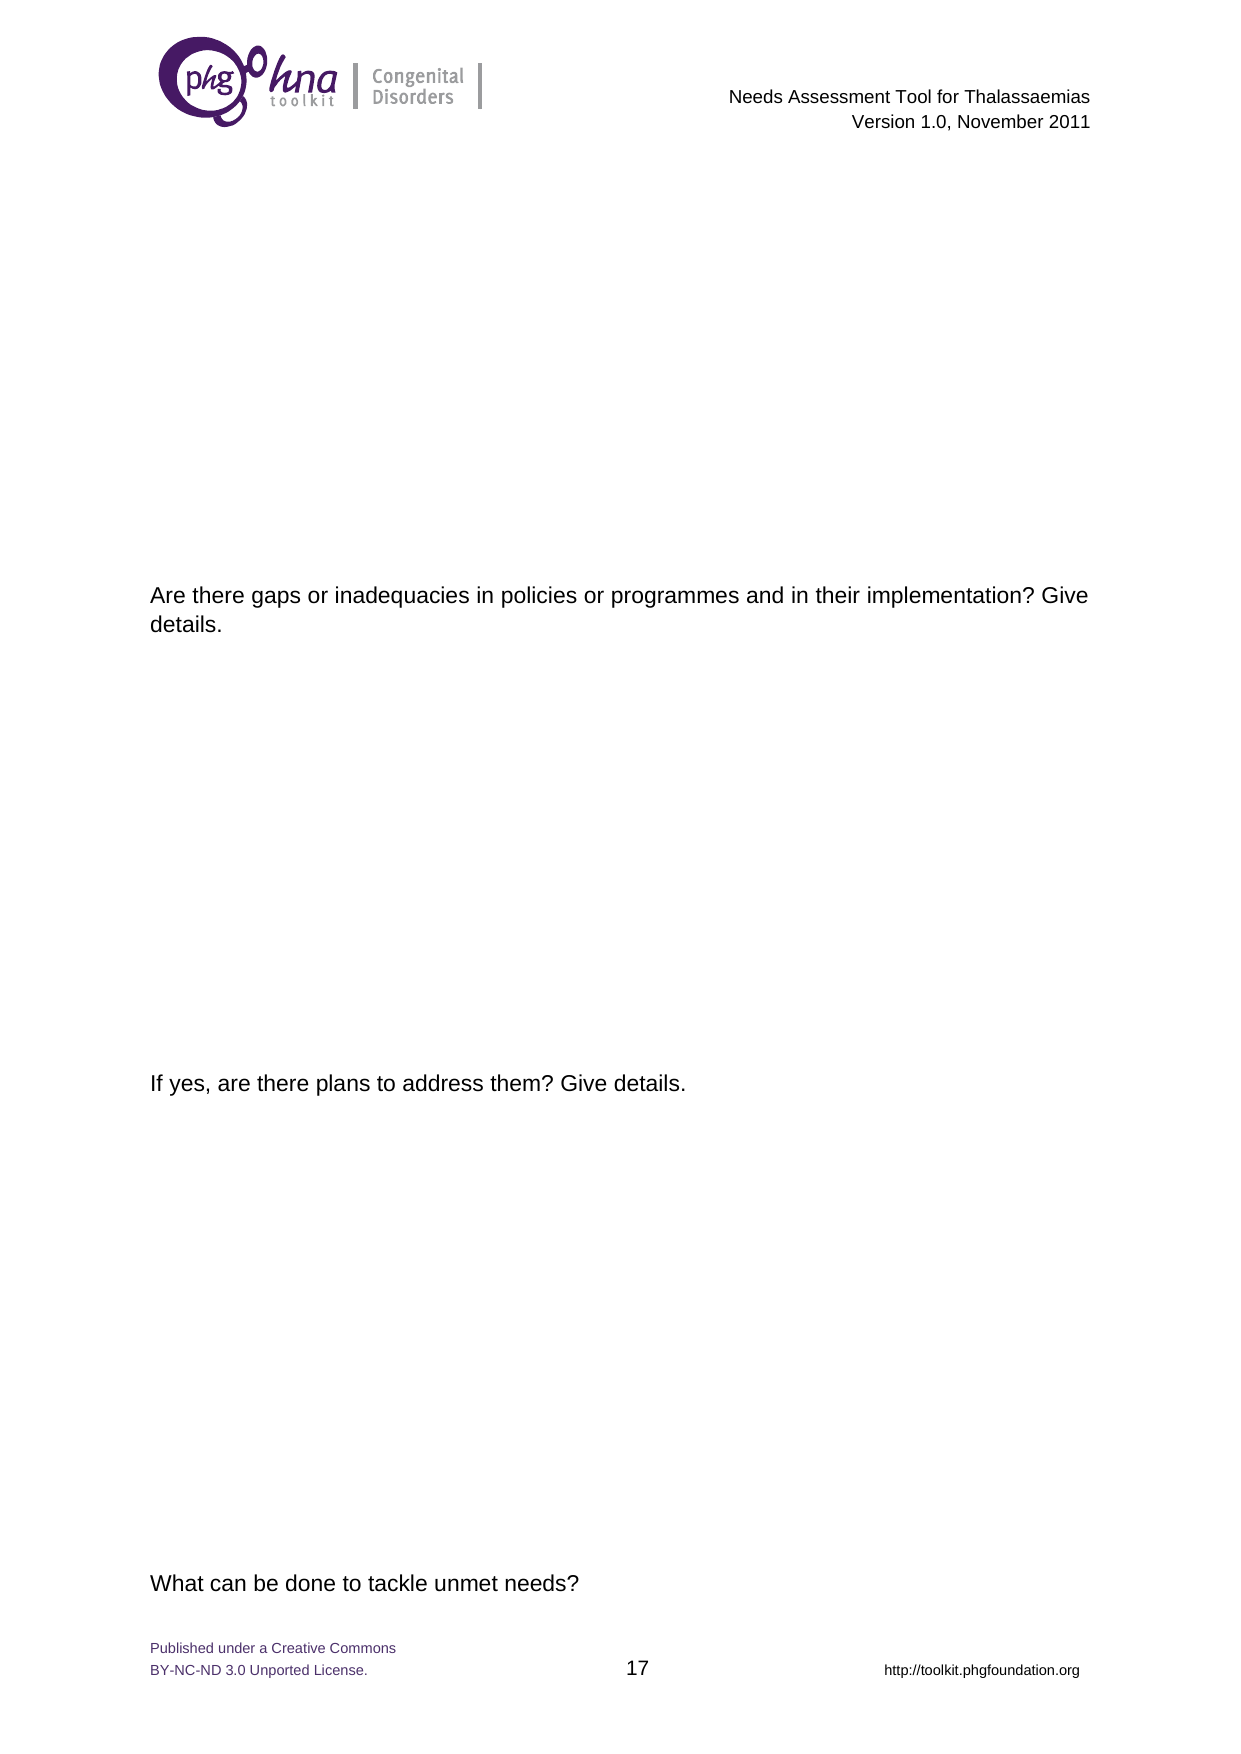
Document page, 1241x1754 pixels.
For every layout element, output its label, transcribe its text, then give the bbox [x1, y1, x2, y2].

subtitle If yes, are there plans to address them? Give details. [150, 1067, 1090, 1096]
subtitle What can be done to tackle unmet needs? [150, 1567, 1090, 1596]
subtitle Are there gaps or inadequacies in policies or programmes and in their implementation? Give details. [150, 579, 1090, 637]
